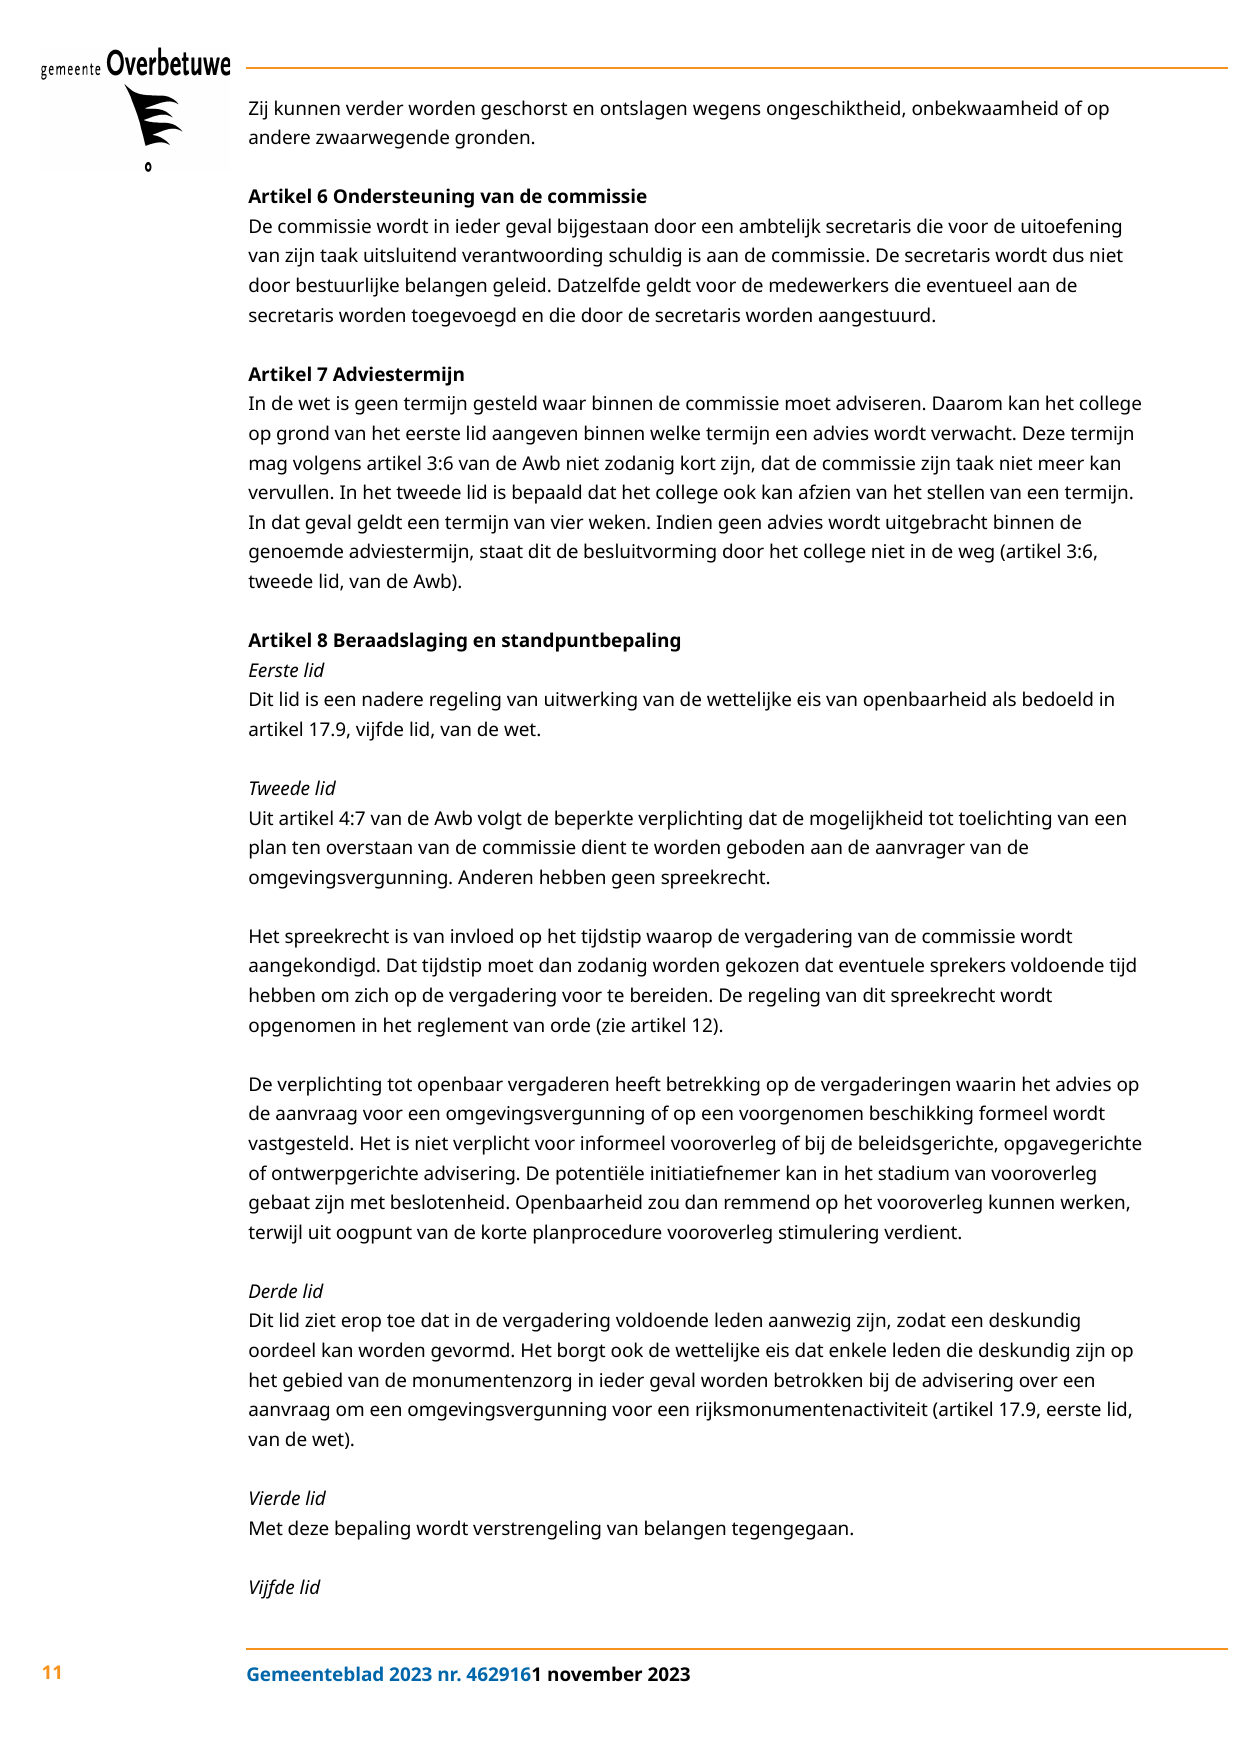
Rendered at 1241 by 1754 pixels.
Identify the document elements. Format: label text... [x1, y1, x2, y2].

picture [41, 47, 231, 172]
text Artikel 8 Beraadslaging en standpuntbepaling [248, 627, 1152, 653]
text Eerste lid [248, 657, 1152, 683]
text Uit artikel 4:7 van de Awb volgt de beperkte verplichting dat de mogelijkheid tot toelichting van een plan ten overstaan van de commissie dient te worden geboden aan de aanvrager van de omgevingsvergunning. Anderen hebben geen spreekrecht. [248, 805, 1152, 890]
text Artikel 6 Ondersteuning van de commissie [248, 183, 1152, 209]
text Met deze bepaling wordt verstrengeling van belangen tegengegaan. [248, 1515, 1152, 1541]
text In de wet is geen termijn gesteld waar binnen de commissie moet adviseren. Daarom kan het college op grond van het eerste lid aangeven binnen welke termijn een advies wordt verwacht. Deze termijn mag volgens artikel 3:6 van de Awb niet zodanig kort zijn, dat de commissie zijn taak niet meer kan vervullen. In het tweede lid is bepaald dat het college ook kan afzien van het stellen van een termijn. In dat geval geldt een termijn van vier weken. Indien geen advies wordt uitgebracht binnen de genoemde adviestermijn, staat dit de besluitvorming door het college niet in de weg (artikel 3:6, tweede lid, van de Awb). [248, 391, 1152, 594]
text Vijfde lid [248, 1574, 1152, 1600]
text Dit lid is een nadere regeling van uitwerking van de wettelijke eis van openbaarheid als bedoeld in artikel 17.9, vijfde lid, van de wet. [248, 686, 1152, 742]
text Zij kunnen verder worden geschorst en ontslagen wegens ongeschiktheid, onbekwaamheid of op andere zwaarwegende gronden. [248, 95, 1152, 150]
text Derde lid [248, 1278, 1152, 1304]
text Vierde lid [248, 1485, 1152, 1511]
text Het spreekrecht is van invloed op het tijdstip waarop de vergadering van de commissie wordt aangekondigd. Dat tijdstip moet dan zodanig worden gekozen dat eventuele sprekers voldoende tijd hebben om zich op de vergadering voor te bereiden. De regeling van dit spreekrecht wordt opgenomen in het reglement van orde (zie artikel 12). [248, 923, 1152, 1038]
text Tweede lid [248, 775, 1152, 801]
text De commissie wordt in ieder geval bijgestaan door een ambtelijk secretaris die voor de uitoefening van zijn taak uitsluitend verantwoording schuldig is aan de commissie. De secretaris wordt dus niet door bestuurlijke belangen geleid. Datzelfde geldt voor de medewerkers die eventueel aan de secretaris worden toegevoegd en die door de secretaris worden aangestuurd. [248, 213, 1152, 328]
text De verplichting tot openbaar vergaderen heeft betrekking op de vergaderingen waarin het advies op de aanvraag voor een omgevingsvergunning of op een voorgenomen beschikking formeel wordt vastgesteld. Het is niet verplicht voor informeel vooroverleg of bij de beleidsgerichte, opgavegerichte of ontwerpgerichte advisering. De potentiële initiatiefnemer kan in het stadium van vooroverleg gebaat zijn met beslotenheid. Openbaarheid zou dan remmend op het vooroverleg kunnen werken, terwijl uit oogpunt van de korte planprocedure vooroverleg stimulering verdient. [248, 1071, 1152, 1245]
text Artikel 7 Adviestermijn [248, 361, 1152, 387]
text Dit lid ziet erop toe dat in de vergadering voldoende leden aanwezig zijn, zodat een deskundig oordeel kan worden gevormd. Het borgt ook de wettelijke eis dat enkele leden die deskundig zijn op het gebied van de monumentenzorg in ieder geval worden betrokken bij de advisering over een aanvraag om een omgevingsvergunning voor een rijksmonumentenactiviteit (artikel 17.9, eerste lid, van de wet). [248, 1308, 1152, 1452]
